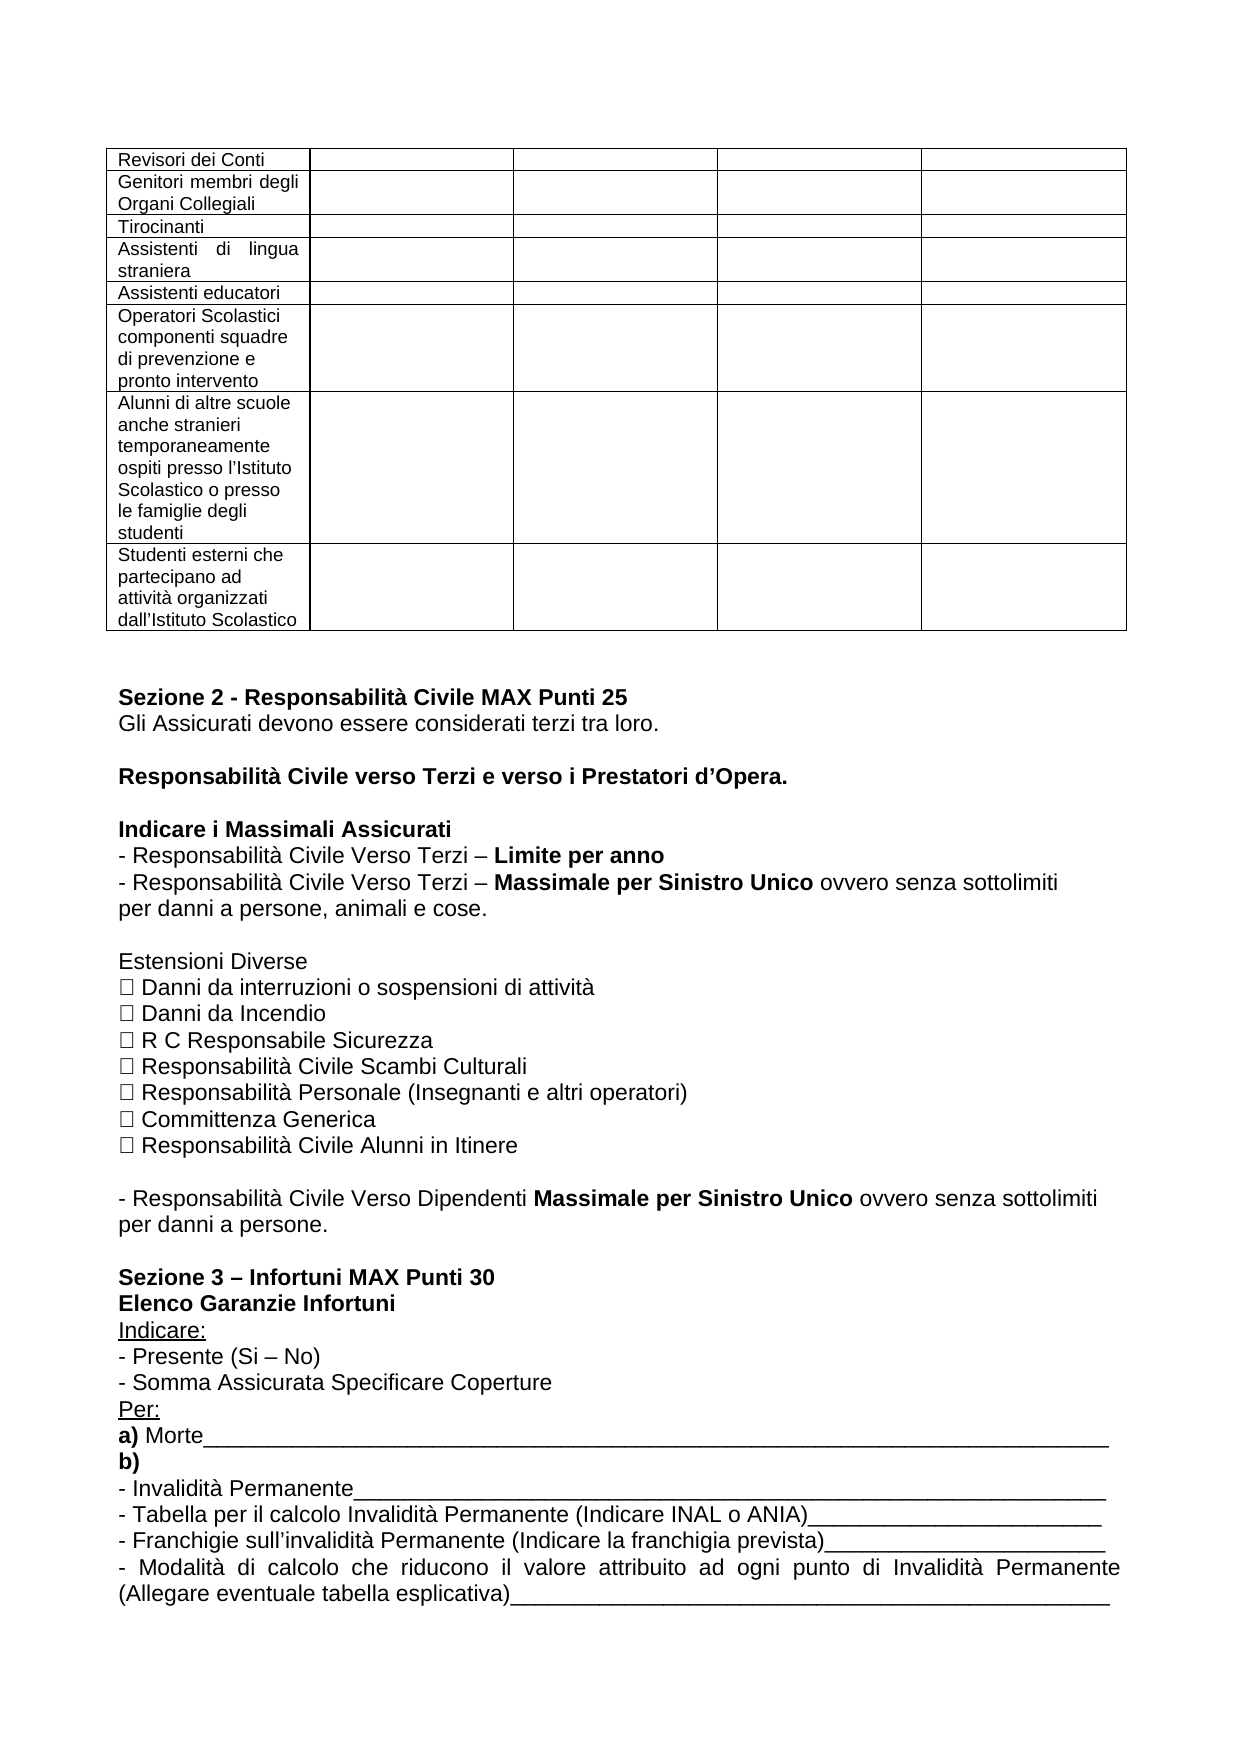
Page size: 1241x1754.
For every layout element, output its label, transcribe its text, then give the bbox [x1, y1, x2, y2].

table_cell [514, 282, 717, 304]
text 􀂃 R C Responsabile Sicurezza [118, 1027, 1122, 1053]
table_cell [514, 544, 717, 630]
table_cell [311, 238, 513, 281]
table_cell [311, 305, 513, 391]
table_cell Studenti esterni che partecipano ad attività organizzati dall’Istituto Scolastico [107, 544, 309, 630]
table_cell [514, 305, 717, 391]
table_cell [718, 149, 921, 170]
text - Invalidità Permanente___________________________________________________________ [118, 1475, 1122, 1501]
text Elenco Garanzie Infortuni [118, 1290, 1122, 1317]
table_cell [514, 149, 717, 170]
text 􀂃 Danni da interruzioni o sospensioni di attività [118, 974, 1122, 1000]
table_cell [514, 238, 717, 281]
text - Somma Assicurata Specificare Coperture [118, 1369, 1122, 1396]
table_cell [514, 171, 717, 214]
table_cell Revisori dei Conti [107, 149, 309, 170]
table_cell [718, 238, 921, 281]
table_cell [718, 215, 921, 237]
text - Presente (Si – No) [118, 1343, 1122, 1369]
text - Tabella per il calcolo Invalidità Permanente (Indicare INAL o ANIA)_______________________ [118, 1501, 1122, 1527]
table_cell [922, 238, 1126, 281]
text 􀂃 Responsabilità Civile Alunni in Itinere [118, 1132, 1122, 1158]
text 􀂃 Responsabilità Civile Scambi Culturali [118, 1053, 1122, 1079]
table_cell [922, 305, 1126, 391]
table_cell Assistenti educatori [107, 282, 309, 304]
table_cell [718, 544, 921, 630]
table_cell [922, 282, 1126, 304]
text Per: [118, 1396, 1122, 1422]
table_cell [718, 282, 921, 304]
table_cell [922, 544, 1126, 630]
text Estensioni Diverse [118, 948, 1122, 974]
text per danni a persone, animali e cose. [118, 895, 1122, 921]
table_cell [311, 282, 513, 304]
text - Responsabilità Civile Verso Terzi – Massimale per Sinistro Unico ovvero senza sottolimiti [118, 868, 1122, 895]
text 􀂃 Danni da Incendio [118, 1000, 1122, 1027]
table_cell Assistenti di lingua straniera [107, 238, 309, 281]
text Sezione 2 - Responsabilità Civile MAX Punti 25 [118, 684, 1122, 710]
table_cell [718, 171, 921, 214]
table_cell [922, 215, 1126, 237]
table_cell Operatori Scolastici componenti squadre di prevenzione e pronto intervento [107, 305, 309, 391]
text per danni a persone. [118, 1211, 1122, 1237]
table_cell Genitori membri degli Organi Collegiali [107, 171, 309, 214]
table_cell [311, 544, 513, 630]
text 􀂃 Responsabilità Personale (Insegnanti e altri operatori) [118, 1079, 1122, 1106]
table_cell [311, 171, 513, 214]
table_cell [311, 215, 513, 237]
text 􀂃 Committenza Generica [118, 1106, 1122, 1132]
text Gli Assicurati devono essere considerati terzi tra loro. [118, 710, 1122, 737]
table_cell [922, 149, 1126, 170]
table_cell [922, 171, 1126, 214]
text - Franchigie sull’invalidità Permanente (Indicare la franchigia prevista)______________________ [118, 1527, 1122, 1554]
table_cell [514, 215, 717, 237]
text b) [118, 1448, 1122, 1475]
text a) Morte_______________________________________________________________________ [118, 1422, 1122, 1448]
table_cell [514, 392, 717, 543]
table_cell [311, 392, 513, 543]
table_cell [718, 392, 921, 543]
table_cell Tirocinanti [107, 215, 309, 237]
text Responsabilità Civile verso Terzi e verso i Prestatori d’Opera. [118, 763, 1122, 789]
text - Responsabilità Civile Verso Terzi – Limite per anno [118, 842, 1122, 868]
table_cell [718, 305, 921, 391]
text - Responsabilità Civile Verso Dipendenti Massimale per Sinistro Unico ovvero senza sottolimiti [118, 1185, 1122, 1211]
table_cell [922, 392, 1126, 543]
text Indicare: [118, 1317, 1122, 1343]
text Sezione 3 – Infortuni MAX Punti 30 [118, 1264, 1122, 1290]
text - Modalità di calcolo che riducono il valore attribuito ad ogni punto di Invalidità Permanente (Allegare eventuale tabella esplicativa)_______________________________________________ [118, 1554, 1122, 1606]
text Indicare i Massimali Assicurati [118, 816, 1122, 842]
table_cell [311, 149, 513, 170]
table_cell Alunni di altre scuole anche stranieri temporaneamente ospiti presso l’Istituto Scolastico o presso le famiglie degli studenti [107, 392, 309, 543]
